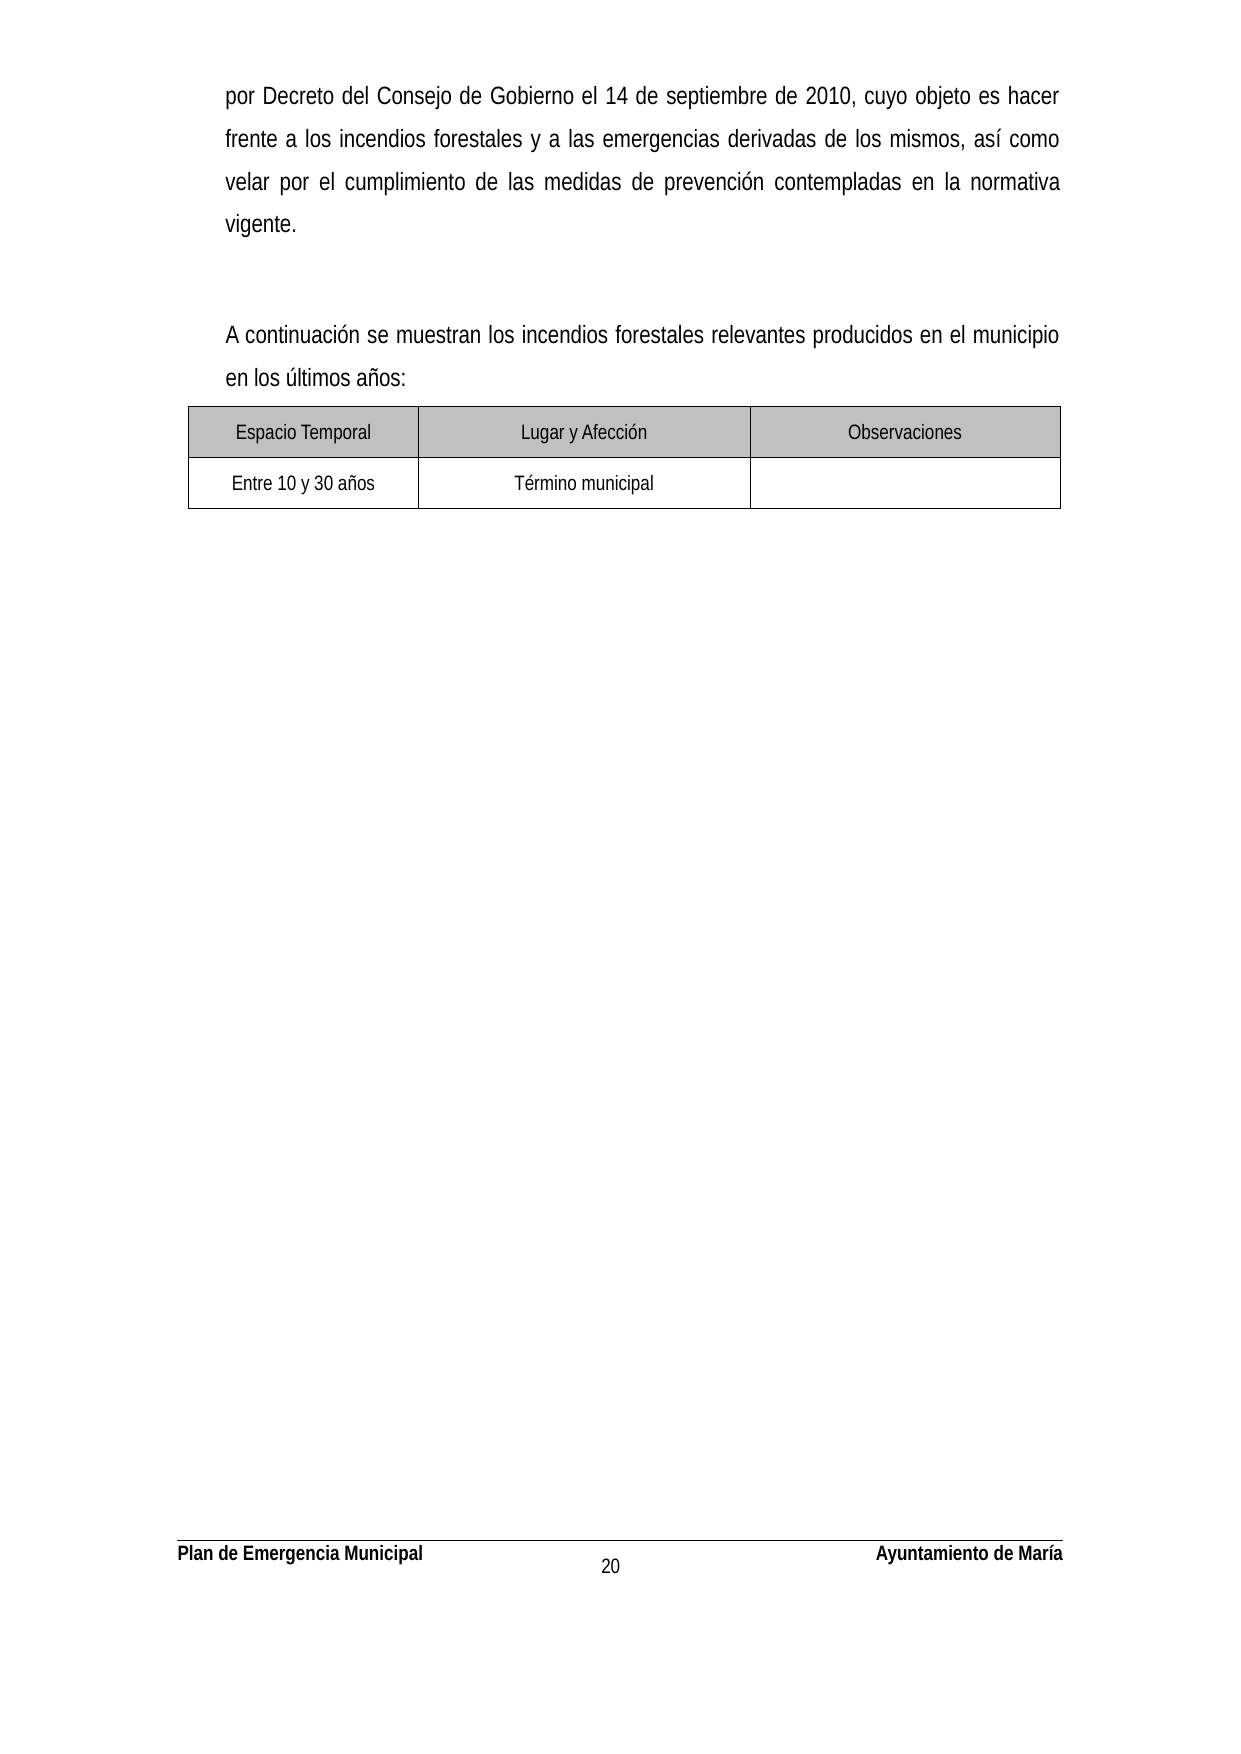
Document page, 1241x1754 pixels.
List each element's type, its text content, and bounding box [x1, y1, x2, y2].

table_header Observaciones [751, 407, 1060, 457]
table_cell Entre 10 y 30 años [189, 458, 418, 508]
table_cell Término municipal [419, 458, 750, 508]
table_header Lugar y Afección [419, 407, 750, 457]
table_header Espacio Temporal [189, 407, 418, 457]
table_header A continuación se muestran los incendios forestales relevantes producidos en el municipio en los últimos años: [188, 320, 1062, 509]
table_header por Decreto del Consejo de Gobierno el 14 de septiembre de 2010, cuyo objeto es hacer frente a los incendios forestales y a las emergencias derivadas de los mismos, así como velar por el cumplimiento de las medidas de prevención contempladas en la normativa vigente. [182, 75, 1068, 514]
table_cell [751, 458, 1060, 508]
